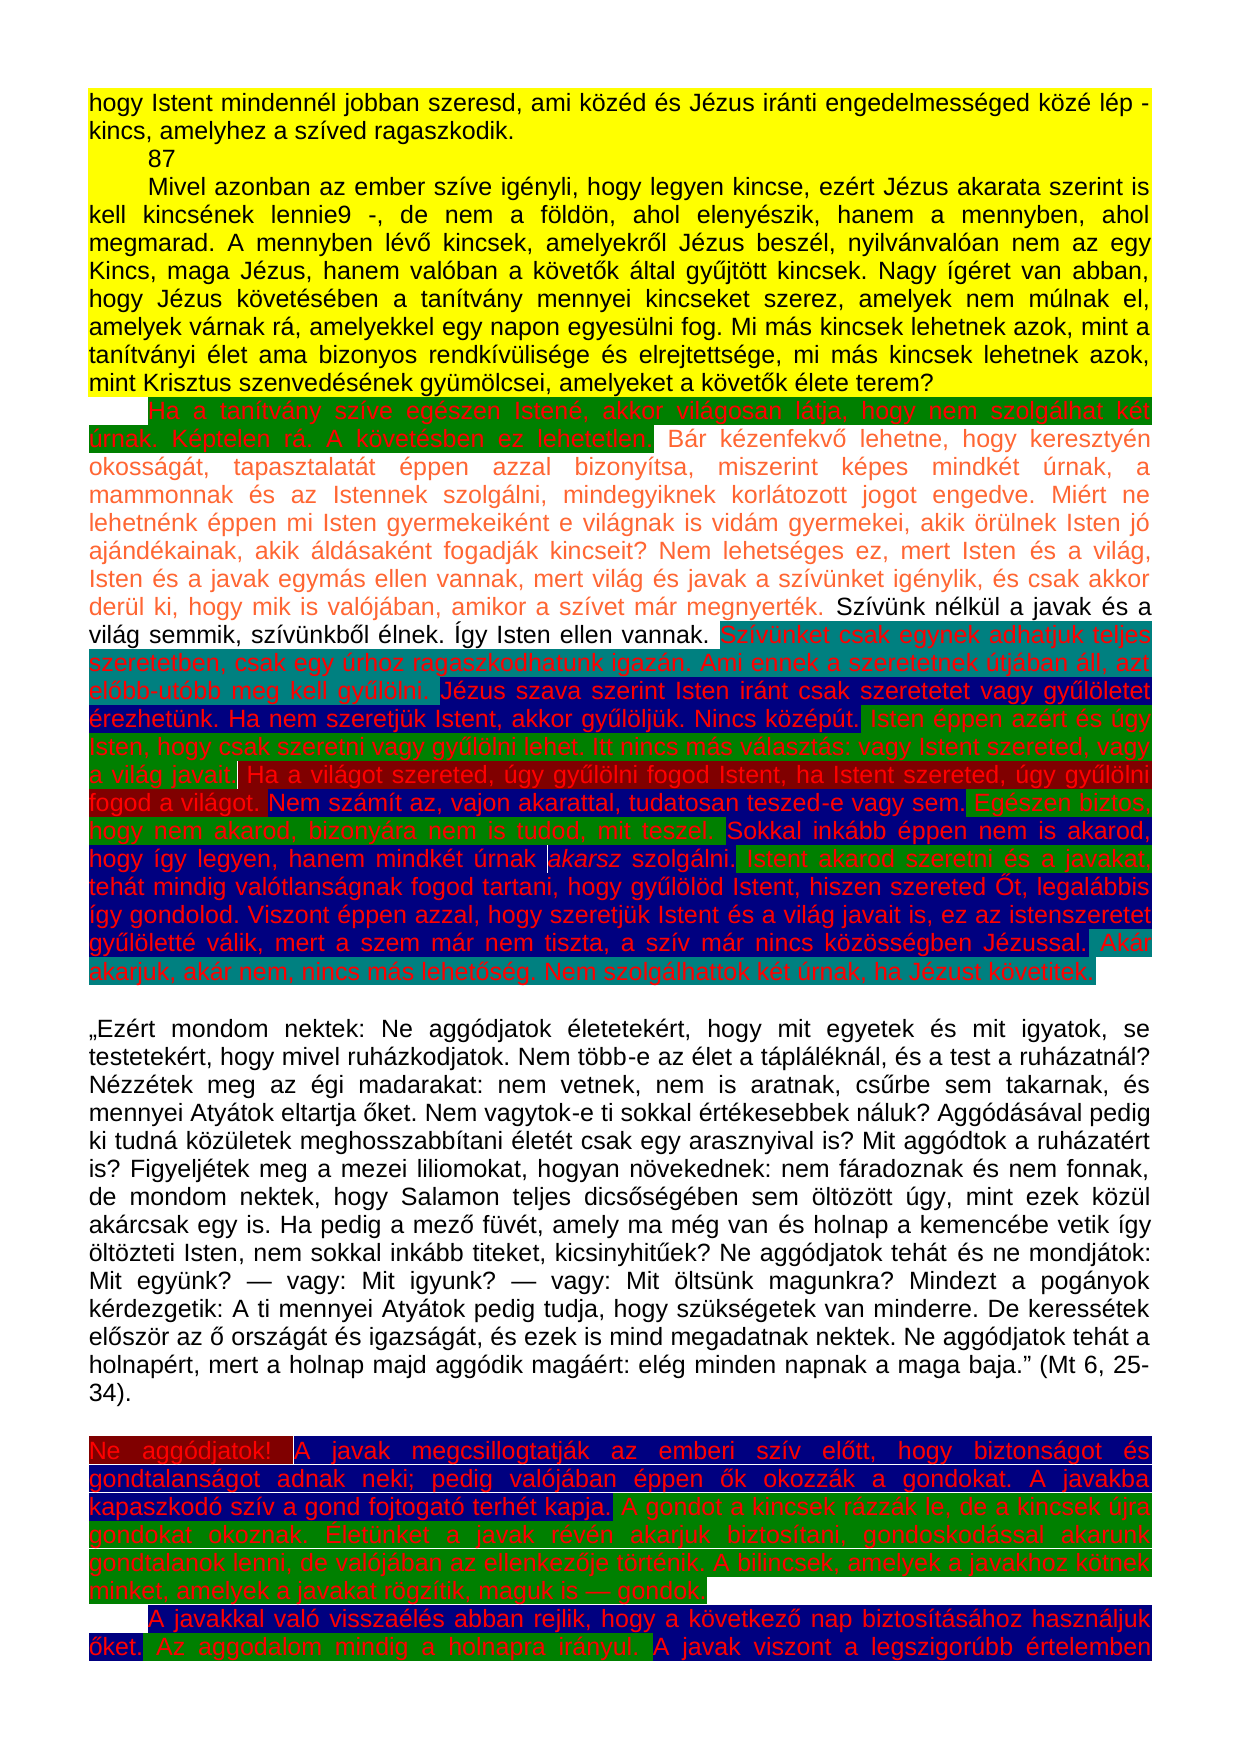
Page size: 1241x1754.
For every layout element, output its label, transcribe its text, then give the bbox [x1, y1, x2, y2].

text „Ezért mondom nektek: Ne aggódjatok életetekért, hogy mit egyetek és mit igyatok, se testetekért, hogy mivel ruházkodjatok. Nem több‑e az élet a tápláléknál, és a test a ruházatnál? Nézzétek meg az égi madarakat: nem vetnek, nem is aratnak, csűrbe sem takarnak, és mennyei Atyátok eltartja őket. Nem vagytok‑e ti sokkal értékesebbek náluk? Aggódásával pedig ki tudná közületek meghosszabbítani életét csak egy arasznyival is? Mit aggódtok a ruházatért is? Figyeljétek meg a mezei liliomokat, hogyan növekednek: nem fáradoznak és nem fonnak, de mondom nektek, hogy Salamon teljes dicsőségében sem öltözött úgy, mint ezek közül akárcsak egy is. Ha pedig a mező füvét, amely ma még van és holnap a kemencébe vetik így öltözteti Isten, nem sokkal inkább titeket, kicsinyhitűek? Ne aggódjatok tehát és ne mondjátok: Mit együnk? ― vagy: Mit igyunk? — vagy: Mit öltsünk magunkra? Mindezt a pogányok kérdezgetik: A ti mennyei Atyátok pedig tudja, hogy szükségetek van minderre. De keressétek először az ő országát és igazságát, és ezek is mind megadatnak nektek. Ne aggódjatok tehát a holnapért, mert a holnap majd aggódik magáért: elég minden napnak a maga baja.” (Mt 6, 25-34). [88, 1015, 1152, 1407]
text 87 [88, 144, 1152, 173]
text Ne aggódjatok! A javak megcsillogtatják az emberi szív előtt, hogy biztonságot és gondtalanságot adnak neki; pedig valójában éppen ők okozzák a gondokat. A javakba kapaszkodó szív a gond fojtogató terhét kapja. A gondot a kincsek rázzák le, de a kincsek újra gondokat okoznak. Életünket a javak révén akarjuk biztosítani, gondoskodással akarunk gondtalanok lenni, de valójában az ellenkezője történik. A bilincsek, amelyek a javakhoz kötnek minket, amelyek a javakat rögzítik, maguk is ― gondok. [88, 1436, 1152, 1604]
text A javakkal való visszaélés abban rejlik, hogy a következő nap biztosításához használjuk őket. Az aggodalom mindig a holnapra irányul. A javak viszont a legszigorúbb értelemben [88, 1604, 1152, 1661]
text hogy Istent mindennél jobban szeresd, ami közéd és Jézus iránti engedelmességed közé lép - kincs, amelyhez a szíved ragaszkodik. [88, 88, 1152, 144]
text Mivel azonban az ember szíve igényli, hogy legyen kincse, ezért Jézus akarata szerint is kell kincsének lennie9 -, de nem a földön, ahol elenyészik, hanem a mennyben, ahol megmarad. A mennyben lévő kincsek, amelyekről Jézus beszél, nyilvánvalóan nem az egy Kincs, maga Jézus, hanem valóban a követők által gyűjtött kincsek. Nagy ígéret van abban, hogy Jézus követésében a tanítvány mennyei kincseket szerez, amelyek nem múlnak el, amelyek várnak rá, amelyekkel egy napon egyesülni fog. Mi más kincsek lehetnek azok, mint a tanítványi élet ama bizonyos rendkívülisége és elrejtettsége, mi más kincsek lehetnek azok, mint Krisztus szenvedésének gyümölcsei, amelyeket a követők élete terem? [88, 173, 1152, 397]
text Ha a tanítvány szíve egészen Istené, akkor világosan látja, hogy nem szolgálhat két úrnak. Képtelen rá. A követésben ez lehetetlen. Bár kézenfekvő lehetne, hogy keresztyén okosságát, tapasztalatát éppen azzal bizonyítsa, miszerint képes mindkét úrnak, a mammonnak és az Istennek szolgálni, mindegyiknek korlátozott jogot engedve. Miért ne lehetnénk éppen mi Isten gyermekeiként e világnak is vidám gyermekei, akik örülnek Isten jó ajándékainak, akik áldásaként fogadják kincseit? Nem lehetséges ez, mert Isten és a világ, Isten és a javak egymás ellen vannak, mert világ és javak a szívünket igénylik, és csak akkor derül ki, hogy mik is valójában, amikor a szívet már megnyerték. Szívünk nélkül a javak és a világ semmik, szívünkből élnek. Így Isten ellen vannak. Szívünket csak egynek adhatjuk teljes szeretetben, csak egy úrhoz ragaszkodhatunk igazán. Ami ennek a szeretetnek útjában áll, azt előbb-utóbb meg kell gyűlölni. Jézus szava szerint Isten iránt csak szeretetet vagy gyűlöletet érezhetünk. Ha nem szeretjük Istent, akkor gyűlöljük. Nincs középút. Isten éppen azért és úgy Isten, hogy csak szeretni vagy gyűlölni lehet. Itt nincs más választás: vagy Istent szereted, vagy a világ javait. Ha a világot szereted, úgy gyűlölni fogod Istent, ha Istent szereted, úgy gyűlölni fogod a világot. Nem számít az, vajon akarattal, tudatosan teszed‑e vagy sem. Egészen biztos, hogy nem akarod, bizonyára nem is tudod, mit teszel. Sokkal inkább éppen nem is akarod, hogy így legyen, hanem mindkét úrnak akarsz szolgálni. Istent akarod szeretni és a javakat, tehát mindig valótlanságnak fogod tartani, hogy gyűlölöd Istent, hiszen szereted Őt, legalábbis így gondolod. Viszont éppen azzal, hogy szeretjük Istent és a világ javait is, ez az istenszeretet gyűlöletté válik, mert a szem már nem tiszta, a szív már nincs közösségben Jézussal. Akár akarjuk, akár nem, nincs más lehetőség. Nem szolgálhattok két úrnak, ha Jézust követitek. [88, 397, 1152, 985]
